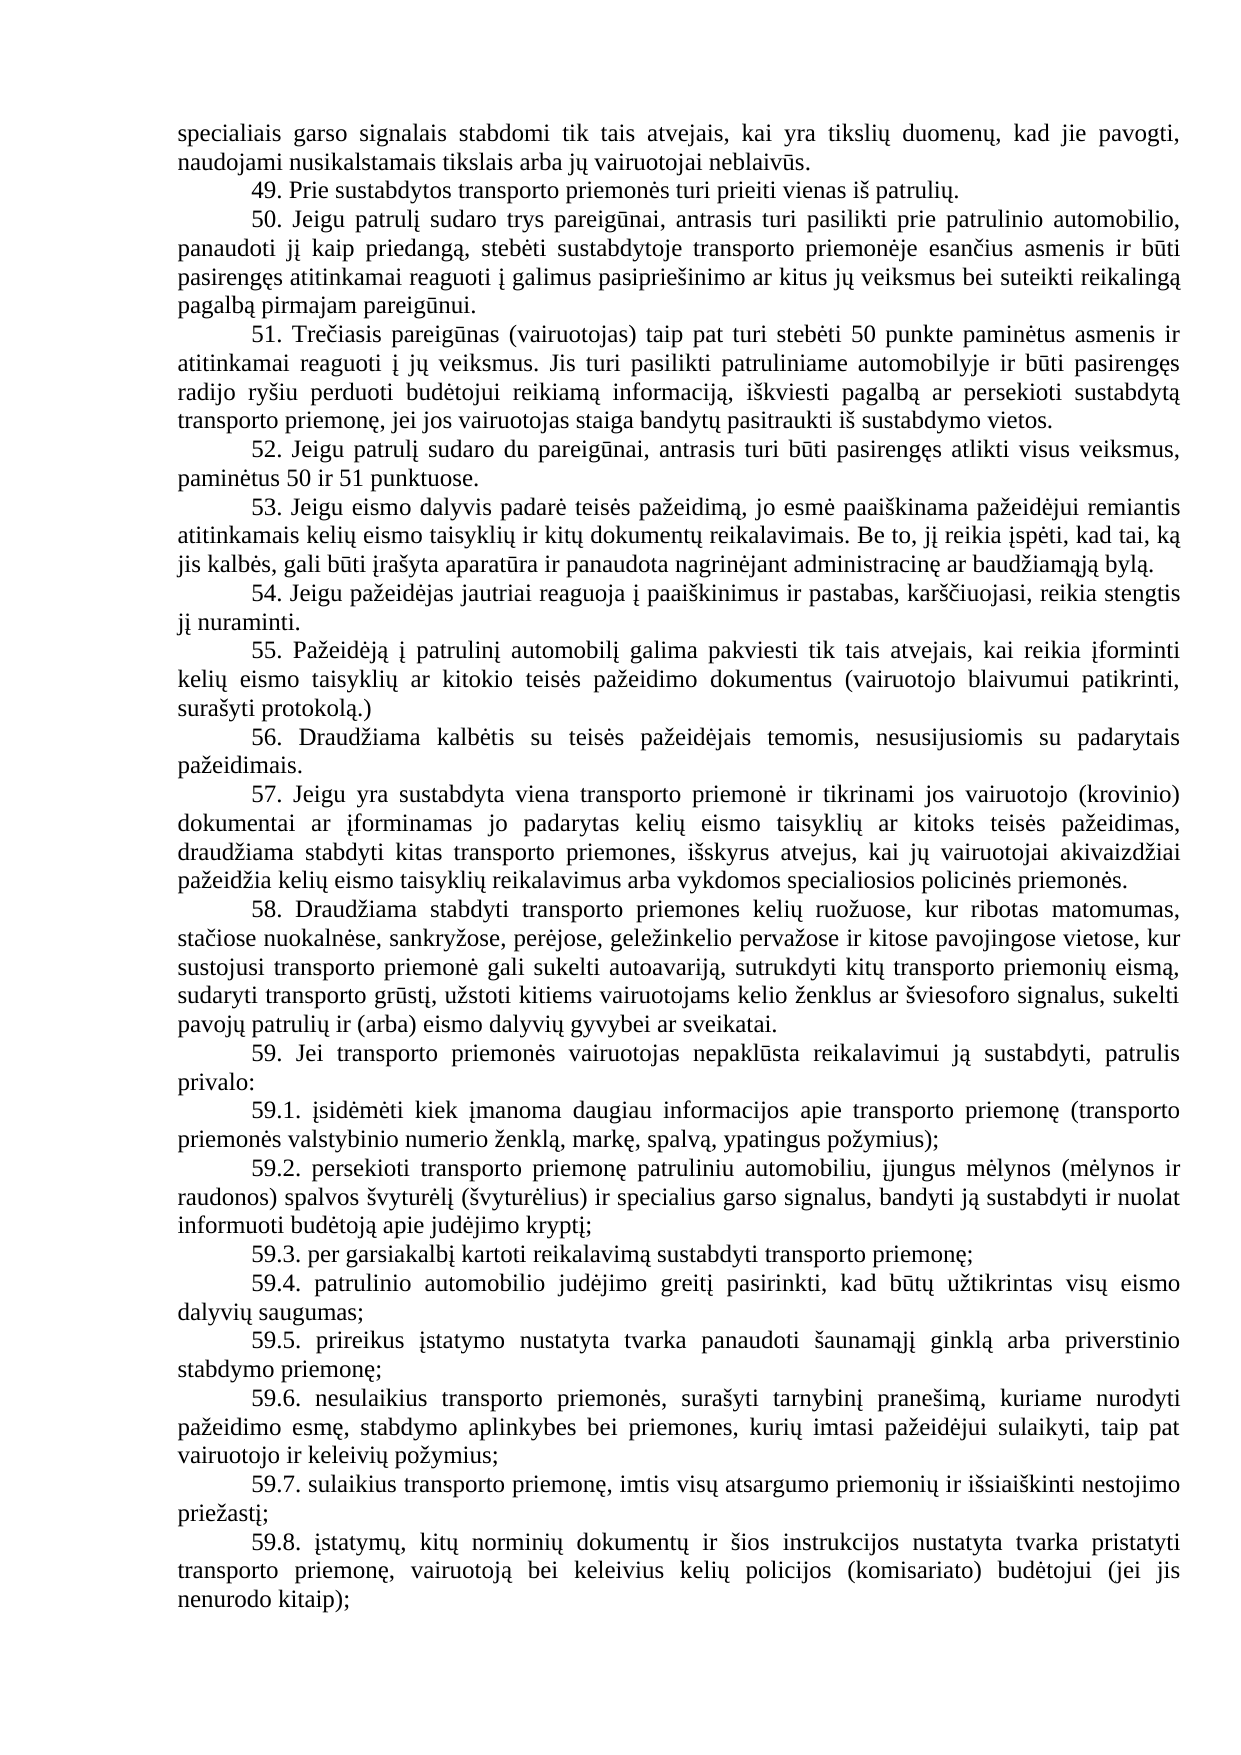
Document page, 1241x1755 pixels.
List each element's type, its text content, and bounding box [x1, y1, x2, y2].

text 55. Pažeidėją į patrulinį automobilį galima pakviesti tik tais atvejais, kai reikia įforminti kelių eismo taisyklių ar kitokio teisės pažeidimo dokumentus (vairuotojo blaivumui patikrinti, surašyti protokolą.) [177, 636, 1181, 722]
text 51. Trečiasis pareigūnas (vairuotojas) taip pat turi stebėti 50 punkte paminėtus asmenis ir atitinkamai reaguoti į jų veiksmus. Jis turi pasilikti patruliniame automobilyje ir būti pasirengęs radijo ryšiu perduoti budėtojui reikiamą informaciją, iškviesti pagalbą ar persekioti sustabdytą transporto priemonę, jei jos vairuotojas staiga bandytų pasitraukti iš sustabdymo vietos. [177, 319, 1181, 434]
text 52. Jeigu patrulį sudaro du pareigūnai, antrasis turi būti pasirengęs atlikti visus veiksmus, paminėtus 50 ir 51 punktuose. [177, 434, 1181, 492]
text 49. Prie sustabdytos transporto priemonės turi prieiti vienas iš patrulių. [177, 176, 1181, 204]
text 50. Jeigu patrulį sudaro trys pareigūnai, antrasis turi pasilikti prie patrulinio automobilio, panaudoti jį kaip priedangą, stebėti sustabdytoje transporto priemonėje esančius asmenis ir būti pasirengęs atitinkamai reaguoti į galimus pasipriešinimo ar kitus jų veiksmus bei suteikti reikalingą pagalbą pirmajam pareigūnui. [177, 204, 1181, 319]
text 57. Jeigu yra sustabdyta viena transporto priemonė ir tikrinami jos vairuotojo (krovinio) dokumentai ar įforminamas jo padarytas kelių eismo taisyklių ar kitoks teisės pažeidimas, draudžiama stabdyti kitas transporto priemones, išskyrus atvejus, kai jų vairuotojai akivaizdžiai pažeidžia kelių eismo taisyklių reikalavimus arba vykdomos specialiosios policinės priemonės. [177, 779, 1181, 894]
text 59. Jei transporto priemonės vairuotojas nepaklūsta reikalavimui ją sustabdyti, patrulis privalo: [177, 1038, 1181, 1096]
text 59.1. įsidėmėti kiek įmanoma daugiau informacijos apie transporto priemonę (transporto priemonės valstybinio numerio ženklą, markę, spalvą, ypatingus požymius); [177, 1096, 1181, 1153]
text 54. Jeigu pažeidėjas jautriai reaguoja į paaiškinimus ir pastabas, karščiuojasi, reikia stengtis jį nuraminti. [177, 578, 1181, 636]
text 59.7. sulaikius transporto priemonę, imtis visų atsargumo priemonių ir išsiaiškinti nestojimo priežastį; [177, 1469, 1181, 1527]
text 59.8. įstatymų, kitų norminių dokumentų ir šios instrukcijos nustatyta tvarka pristatyti transporto priemonę, vairuotoją bei keleivius kelių policijos (komisariato) budėtojui (jei jis nenurodo kitaip); [177, 1527, 1181, 1613]
text 59.2. persekioti transporto priemonę patruliniu automobiliu, įjungus mėlynos (mėlynos ir raudonos) spalvos švyturėlį (švyturėlius) ir specialius garso signalus, bandyti ją sustabdyti ir nuolat informuoti budėtoją apie judėjimo kryptį; [177, 1153, 1181, 1239]
text 53. Jeigu eismo dalyvis padarė teisės pažeidimą, jo esmė paaiškinama pažeidėjui remiantis atitinkamais kelių eismo taisyklių ir kitų dokumentų reikalavimais. Be to, jį reikia įspėti, kad tai, ką jis kalbės, gali būti įrašyta aparatūra ir panaudota nagrinėjant administracinę ar baudžiamąją bylą. [177, 492, 1181, 578]
text 56. Draudžiama kalbėtis su teisės pažeidėjais temomis, nesusijusiomis su padarytais pažeidimais. [177, 722, 1181, 779]
text 59.6. nesulaikius transporto priemonės, surašyti tarnybinį pranešimą, kuriame nurodyti pažeidimo esmę, stabdymo aplinkybes bei priemones, kurių imtasi pažeidėjui sulaikyti, taip pat vairuotojo ir keleivių požymius; [177, 1383, 1181, 1469]
text 59.4. patrulinio automobilio judėjimo greitį pasirinkti, kad būtų užtikrintas visų eismo dalyvių saugumas; [177, 1268, 1181, 1326]
text 59.3. per garsiakalbį kartoti reikalavimą sustabdyti transporto priemonę; [177, 1239, 1181, 1268]
text 59.5. prireikus įstatymo nustatyta tvarka panaudoti šaunamąjį ginklą arba priverstinio stabdymo priemonę; [177, 1326, 1181, 1383]
text 58. Draudžiama stabdyti transporto priemones kelių ruožuose, kur ribotas matomumas, stačiose nuokalnėse, sankryžose, perėjose, geležinkelio pervažose ir kitose pavojingose vietose, kur sustojusi transporto priemonė gali sukelti autoavariją, sutrukdyti kitų transporto priemonių eismą, sudaryti transporto grūstį, užstoti kitiems vairuotojams kelio ženklus ar šviesoforo signalus, sukelti pavojų patrulių ir (arba) eismo dalyvių gyvybei ar sveikatai. [177, 894, 1181, 1038]
text specialiais garso signalais stabdomi tik tais atvejais, kai yra tikslių duomenų, kad jie pavogti, naudojami nusikalstamais tikslais arba jų vairuotojai neblaivūs. [177, 118, 1181, 176]
